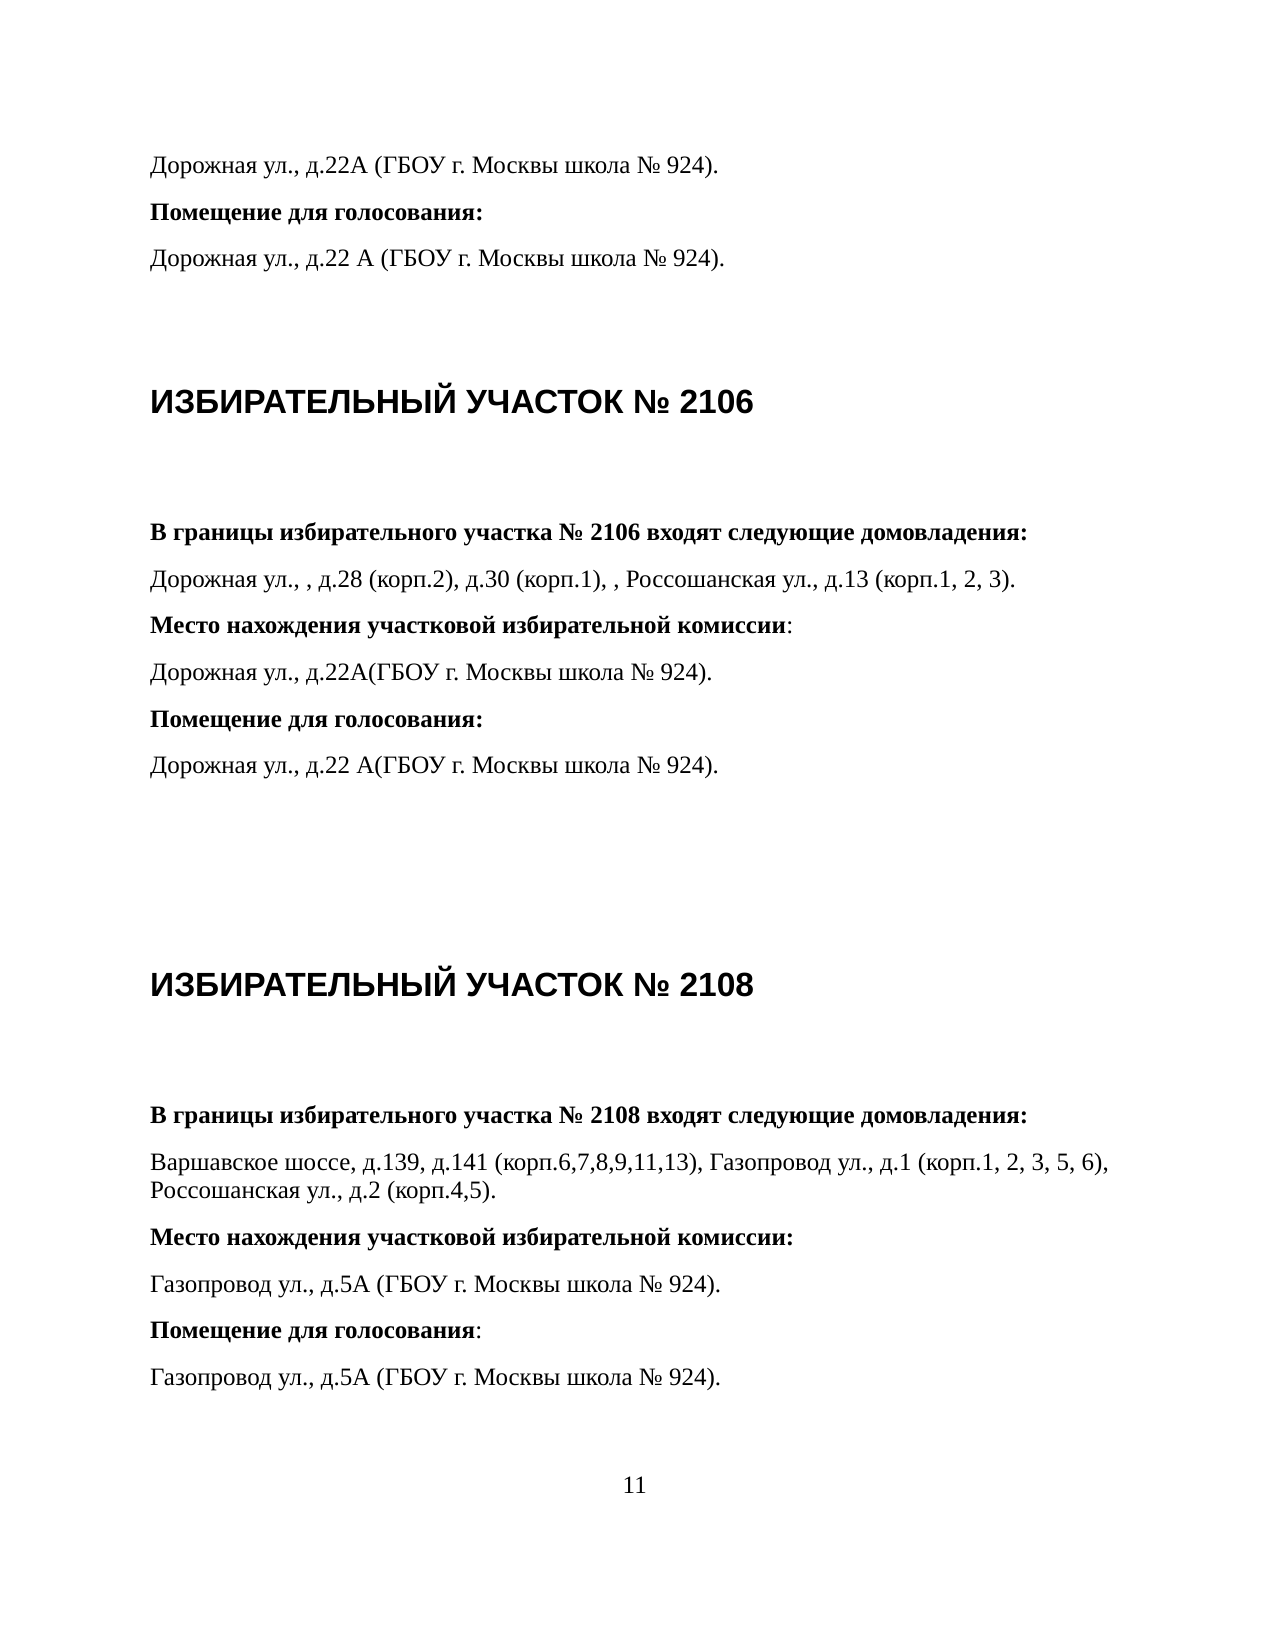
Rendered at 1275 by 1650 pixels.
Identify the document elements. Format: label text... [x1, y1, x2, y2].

subtitle ИЗБИРАТЕЛЬНЫЙ УЧАСТОК № 2106 [150, 381, 1125, 420]
text Дорожная ул., д.22 А (ГБОУ г. Москвы школа № 924). [150, 243, 1125, 272]
text Газопровод ул., д.5А (ГБОУ г. Москвы школа № 924). [150, 1269, 1125, 1298]
text Дорожная ул., д.22А(ГБОУ г. Москвы школа № 924). [150, 657, 1125, 686]
text Дорожная ул., , д.28 (корп.2), д.30 (корп.1), , Россошанская ул., д.13 (корп.1, 2, 3). [150, 564, 1125, 592]
text Дорожная ул., д.22 А(ГБОУ г. Москвы школа № 924). [150, 750, 1125, 779]
text Помещение для голосования: [150, 704, 1125, 732]
text Дорожная ул., д.22А (ГБОУ г. Москвы школа № 924). [150, 150, 1125, 179]
text Помещение для голосования: [150, 197, 1125, 225]
text Помещение для голосования: [150, 1316, 1125, 1344]
text В границы избирательного участка № 2106 входят следующие домовладения: [150, 517, 1125, 546]
text Место нахождения участковой избирательной комиссии: [150, 610, 1125, 639]
text Газопровод ул., д.5А (ГБОУ г. Москвы школа № 924). [150, 1362, 1125, 1391]
text Варшавское шоссе, д.139, д.141 (корп.6,7,8,9,11,13), Газопровод ул., д.1 (корп.1, 2, 3, 5, 6), Россошанская ул., д.2 (корп.4,5). [150, 1147, 1125, 1204]
text Место нахождения участковой избирательной комиссии: [150, 1222, 1125, 1251]
text В границы избирательного участка № 2108 входят следующие домовладения: [150, 1100, 1125, 1129]
subtitle ИЗБИРАТЕЛЬНЫЙ УЧАСТОК № 2108 [150, 964, 1125, 1003]
